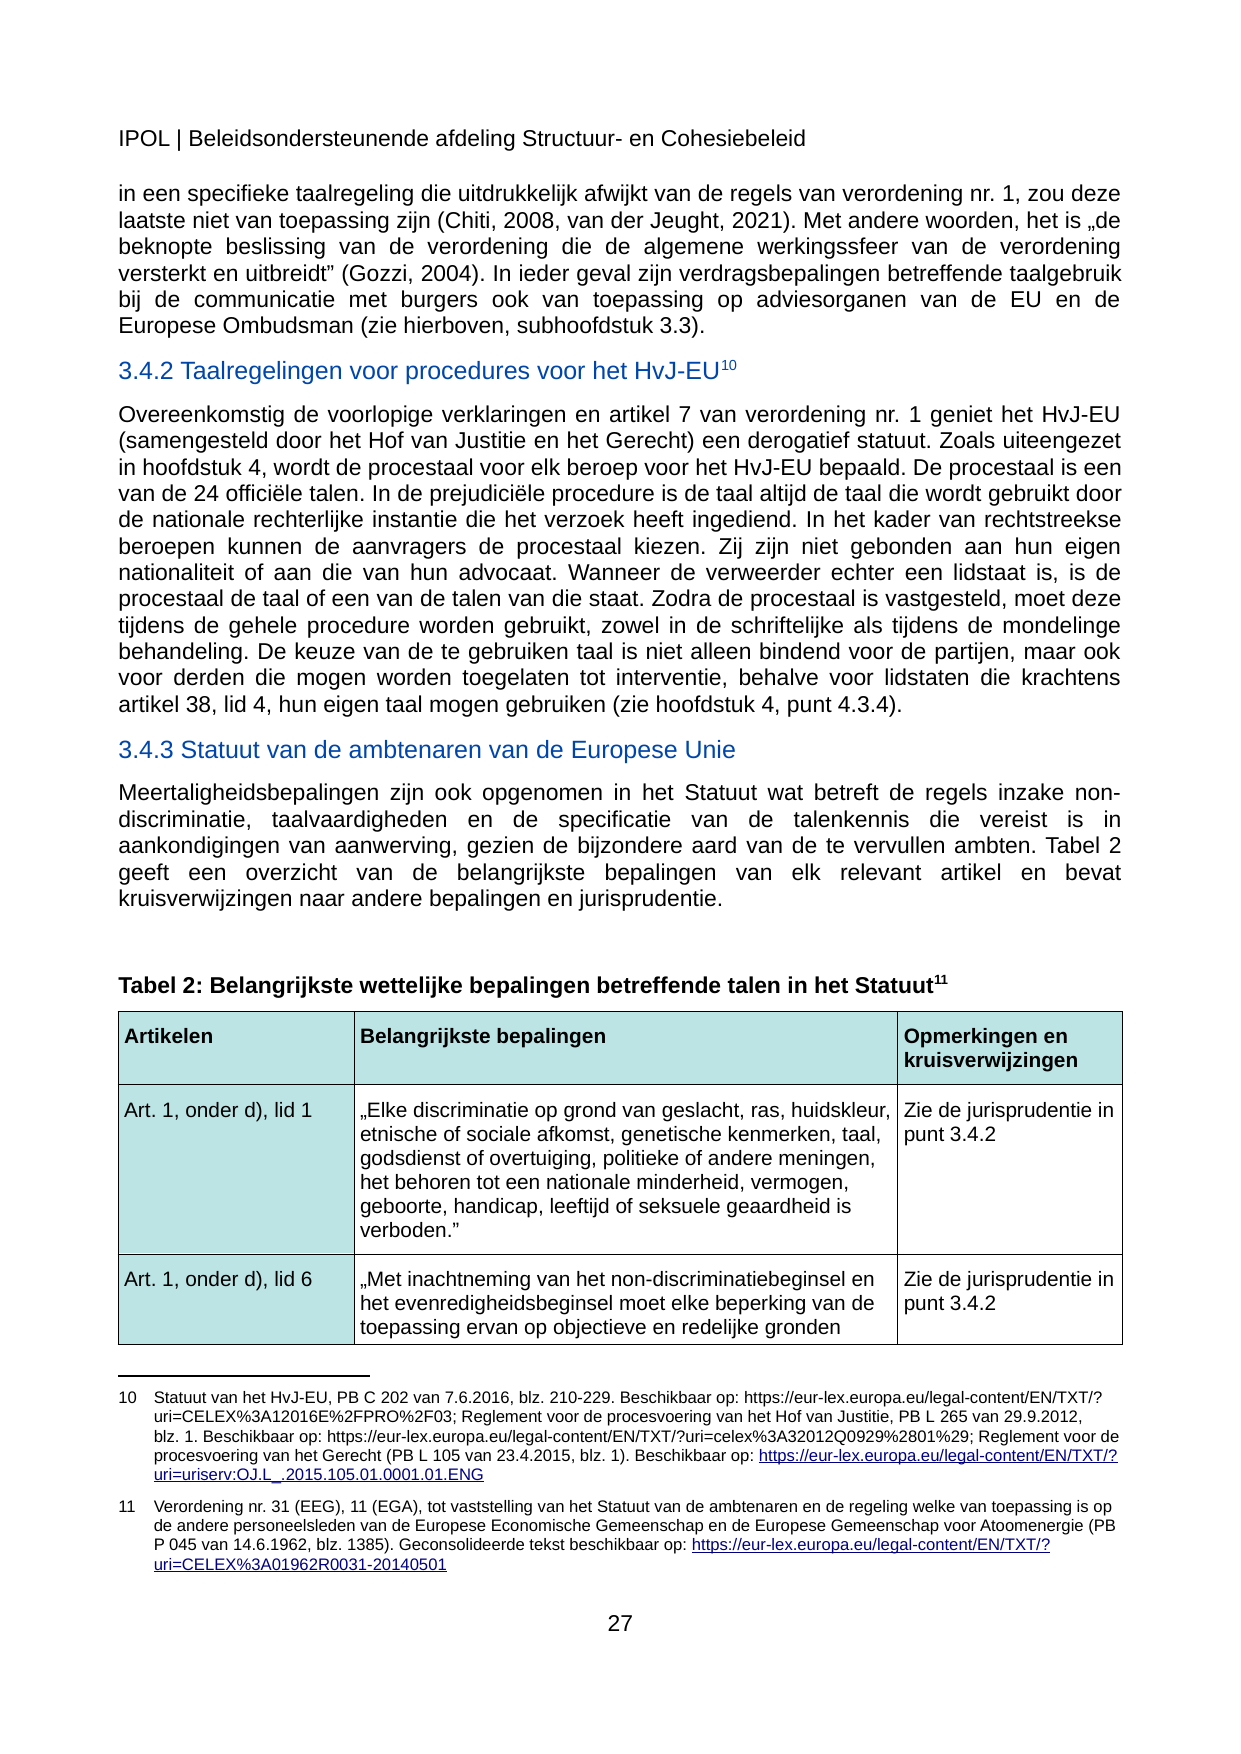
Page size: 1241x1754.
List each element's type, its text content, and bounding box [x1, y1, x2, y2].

text Tabel 2: Belangrijkste wettelijke bepalingen betreffende talen in het Statuut [118, 972, 1122, 998]
table_cell Zie de jurisprudentie in punt 3.4.2 [898, 1255, 1122, 1344]
table_header Belangrijkste bepalingen [355, 1012, 897, 1084]
text Statuut van het HvJ-EU, PB C 202 van 7.6.2016, blz. 210-229. Beschikbaar op: https://eur-lex.europa.eu/legal-content/EN/TXT/?uri=CELEX%3A12016E%2FPRO%2F03; Reglement voor de procesvoering van het Hof van Justitie, PB L 265 van 29.9.2012, blz. 1. Beschikbaar op: https://eur-lex.europa.eu/legal-content/EN/TXT/?uri=celex%3A32012Q0929%2801%29; Reglement voor de procesvoering van het Gerecht (PB L 105 van 23.4.2015, blz. 1). Beschikbaar op: https://eur-lex.europa.eu/legal-content/EN/TXT/?uri=uriserv:OJ.L_.2015.105.01.0001.01.ENG [118, 1388, 1122, 1484]
text Overeenkomstig de voorlopige verklaringen en artikel 7 van verordening nr. 1 geniet het HvJ-EU (samengesteld door het Hof van Justitie en het Gerecht) een derogatief statuut. Zoals uiteengezet in hoofdstuk 4, wordt de procestaal voor elk beroep voor het HvJ-EU bepaald. De procestaal is een van de 24 officiële talen. In de prejudiciële procedure is de taal altijd de taal die wordt gebruikt door de nationale rechterlijke instantie die het verzoek heeft ingediend. In het kader van rechtstreekse beroepen kunnen de aanvragers de procestaal kiezen. Zij zijn niet gebonden aan hun eigen nationaliteit of aan die van hun advocaat. Wanneer de verweerder echter een lidstaat is, is de procestaal de taal of een van de talen van die staat. Zodra de procestaal is vastgesteld, moet deze tijdens de gehele procedure worden gebruikt, zowel in de schriftelijke als tijdens de mondelinge behandeling. De keuze van de te gebruiken taal is niet alleen bindend voor de partijen, maar ook voor derden die mogen worden toegelaten tot interventie, behalve voor lidstaten die krachtens artikel 38, lid 4, hun eigen taal mogen gebruiken (zie hoofdstuk 4, punt 4.3.4). [118, 401, 1122, 717]
table_cell Art. 1, onder d), lid 6 [119, 1255, 354, 1344]
subtitle 3.4.2 Taalregelingen voor procedures voor het HvJ-EU [118, 356, 1122, 385]
text Meertaligheidsbepalingen zijn ook opgenomen in het Statuut wat betreft de regels inzake non-discriminatie, taalvaardigheden en de specificatie van de talenkennis die vereist is in aankondigingen van aanwerving, gezien de bijzondere aard van de te vervullen ambten. Tabel 2 geeft een overzicht van de belangrijkste bepalingen van elk relevant artikel en bevat kruisverwijzingen naar andere bepalingen en jurisprudentie. [118, 779, 1122, 911]
table_cell „Elke discriminatie op grond van geslacht, ras, huidskleur, etnische of sociale afkomst, genetische kenmerken, taal, godsdienst of overtuiging, politieke of andere meningen, het behoren tot een nationale minderheid, vermogen, geboorte, handicap, leeftijd of seksuele geaardheid is verboden.” [355, 1085, 897, 1253]
subtitle 3.4.3 Statuut van de ambtenaren van de Europese Unie [118, 735, 1122, 764]
table_cell „Met inachtneming van het non-discriminatiebeginsel en het evenredigheidsbeginsel moet elke beperking van de toepassing ervan op objectieve en redelijke gronden [355, 1255, 897, 1344]
table_header Artikelen [119, 1012, 354, 1084]
table_cell Zie de jurisprudentie in punt 3.4.2 [898, 1085, 1122, 1253]
table_header Opmerkingen en kruisverwijzingen [898, 1012, 1122, 1084]
table_cell Art. 1, onder d), lid 1 [119, 1085, 354, 1253]
text Verordening nr. 31 (EEG), 11 (EGA), tot vaststelling van het Statuut van de ambtenaren en de regeling welke van toepassing is op de andere personeelsleden van de Europese Economische Gemeenschap en de Europese Gemeenschap voor Atoomenergie (PB P 045 van 14.6.1962, blz. 1385). Geconsolideerde tekst beschikbaar op: https://eur-lex.europa.eu/legal-content/EN/TXT/?uri=CELEX%3A01962R0031-20140501 [118, 1497, 1122, 1573]
text in een specifieke taalregeling die uitdrukkelijk afwijkt van de regels van verordening nr. 1, zou deze laatste niet van toepassing zijn (Chiti, 2008, van der Jeught, 2021). Met andere woorden, het is „de beknopte beslissing van de verordening die de algemene werkingssfeer van de verordening versterkt en uitbreidt” (Gozzi, 2004). In ieder geval zijn verdragsbepalingen betreffende taalgebruik bij de communicatie met burgers ook van toepassing op adviesorganen van de EU en de Europese Ombudsman (zie hierboven, subhoofdstuk 3.3). [118, 180, 1122, 338]
